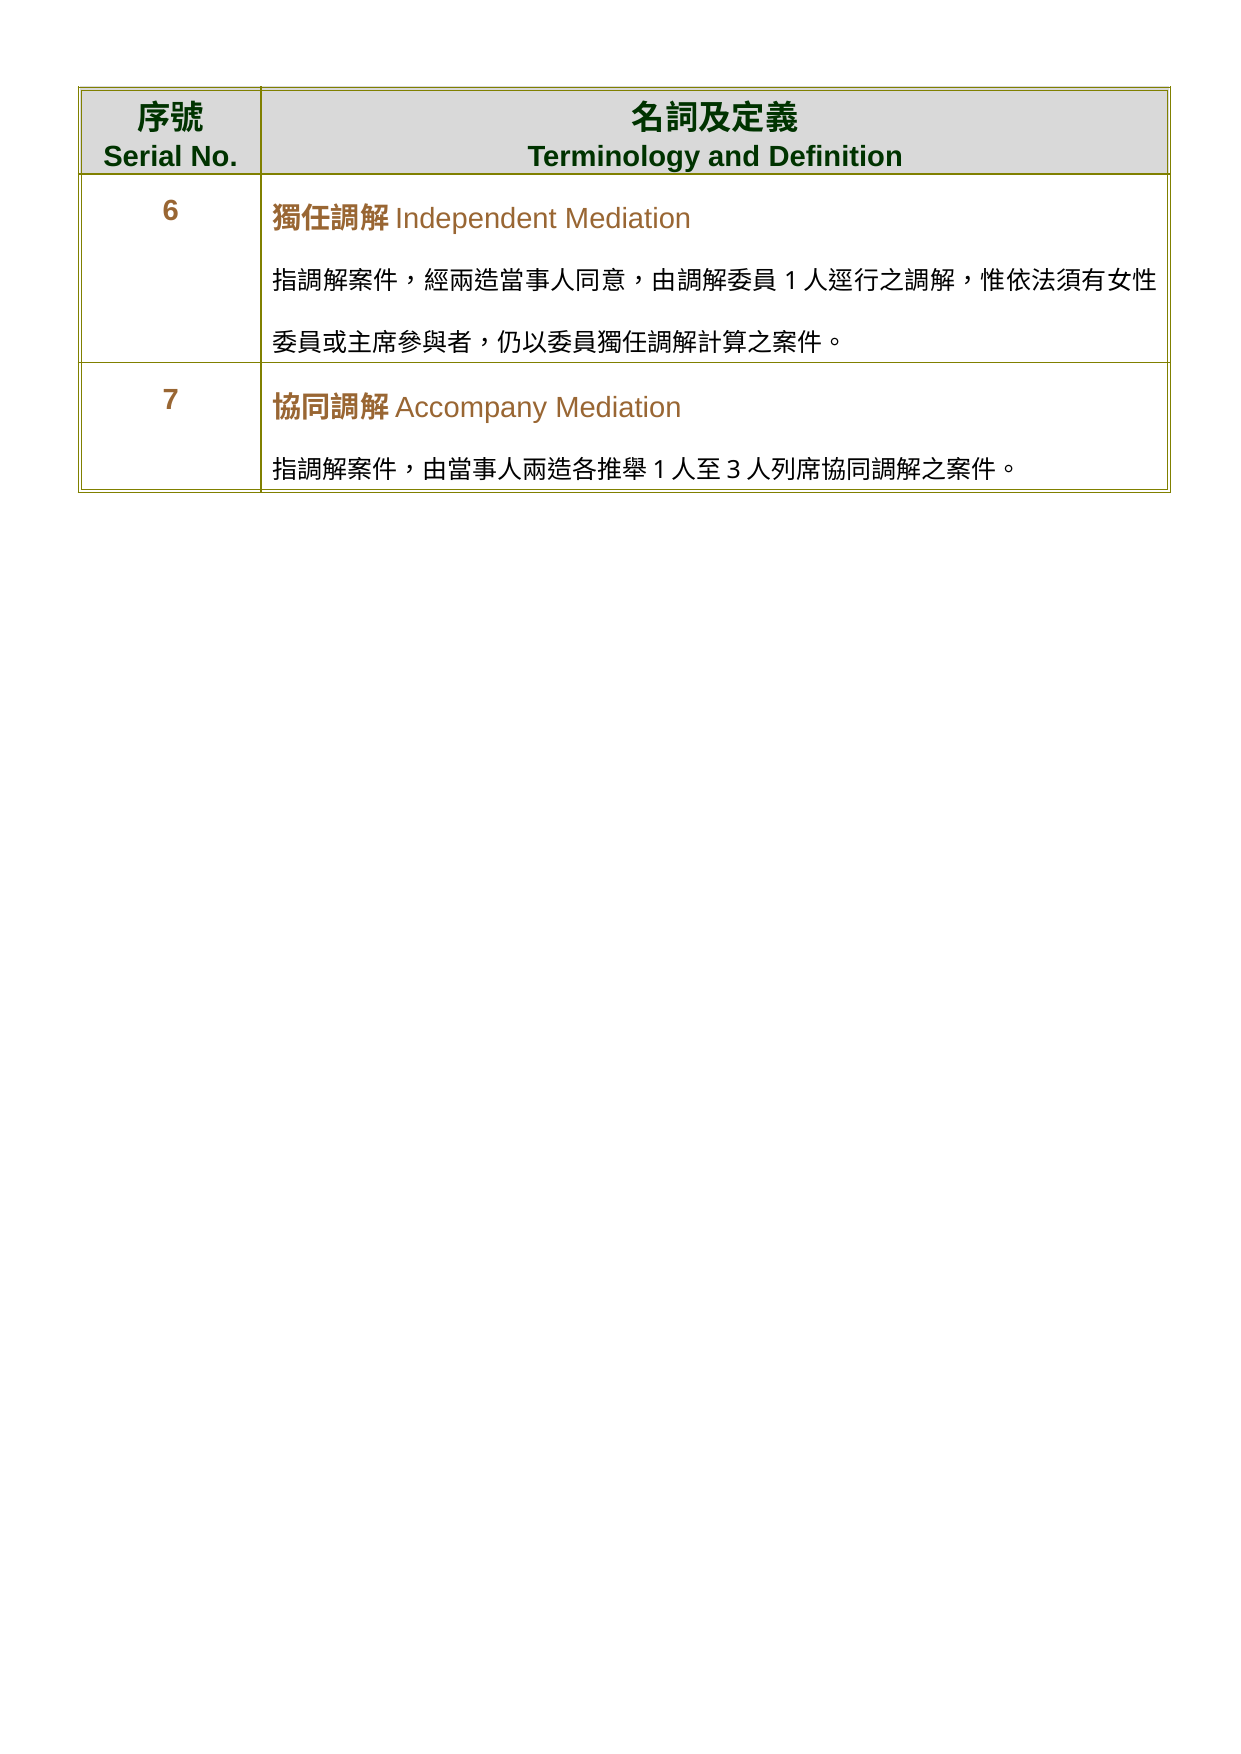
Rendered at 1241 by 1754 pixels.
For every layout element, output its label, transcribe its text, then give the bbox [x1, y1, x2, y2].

table_cell 協同調解Accompany Mediation 指調解案件，由當事人兩造各推舉1人至3人列席協同調解之案件。 [262, 363, 1167, 488]
table_cell 獨任調解Independent Mediation 指調解案件，經兩造當事人同意，由調解委員1人逕行之調解，惟依法須有女性委員或主席參與者，仍以委員獨任調解計算之案件。 [262, 175, 1167, 362]
table_header 序號 Serial No. [82, 91, 260, 173]
table_cell 6 [82, 175, 260, 362]
table_cell 7 [82, 363, 260, 488]
table_header 名詞及定義 Terminology and Definition [262, 91, 1167, 173]
